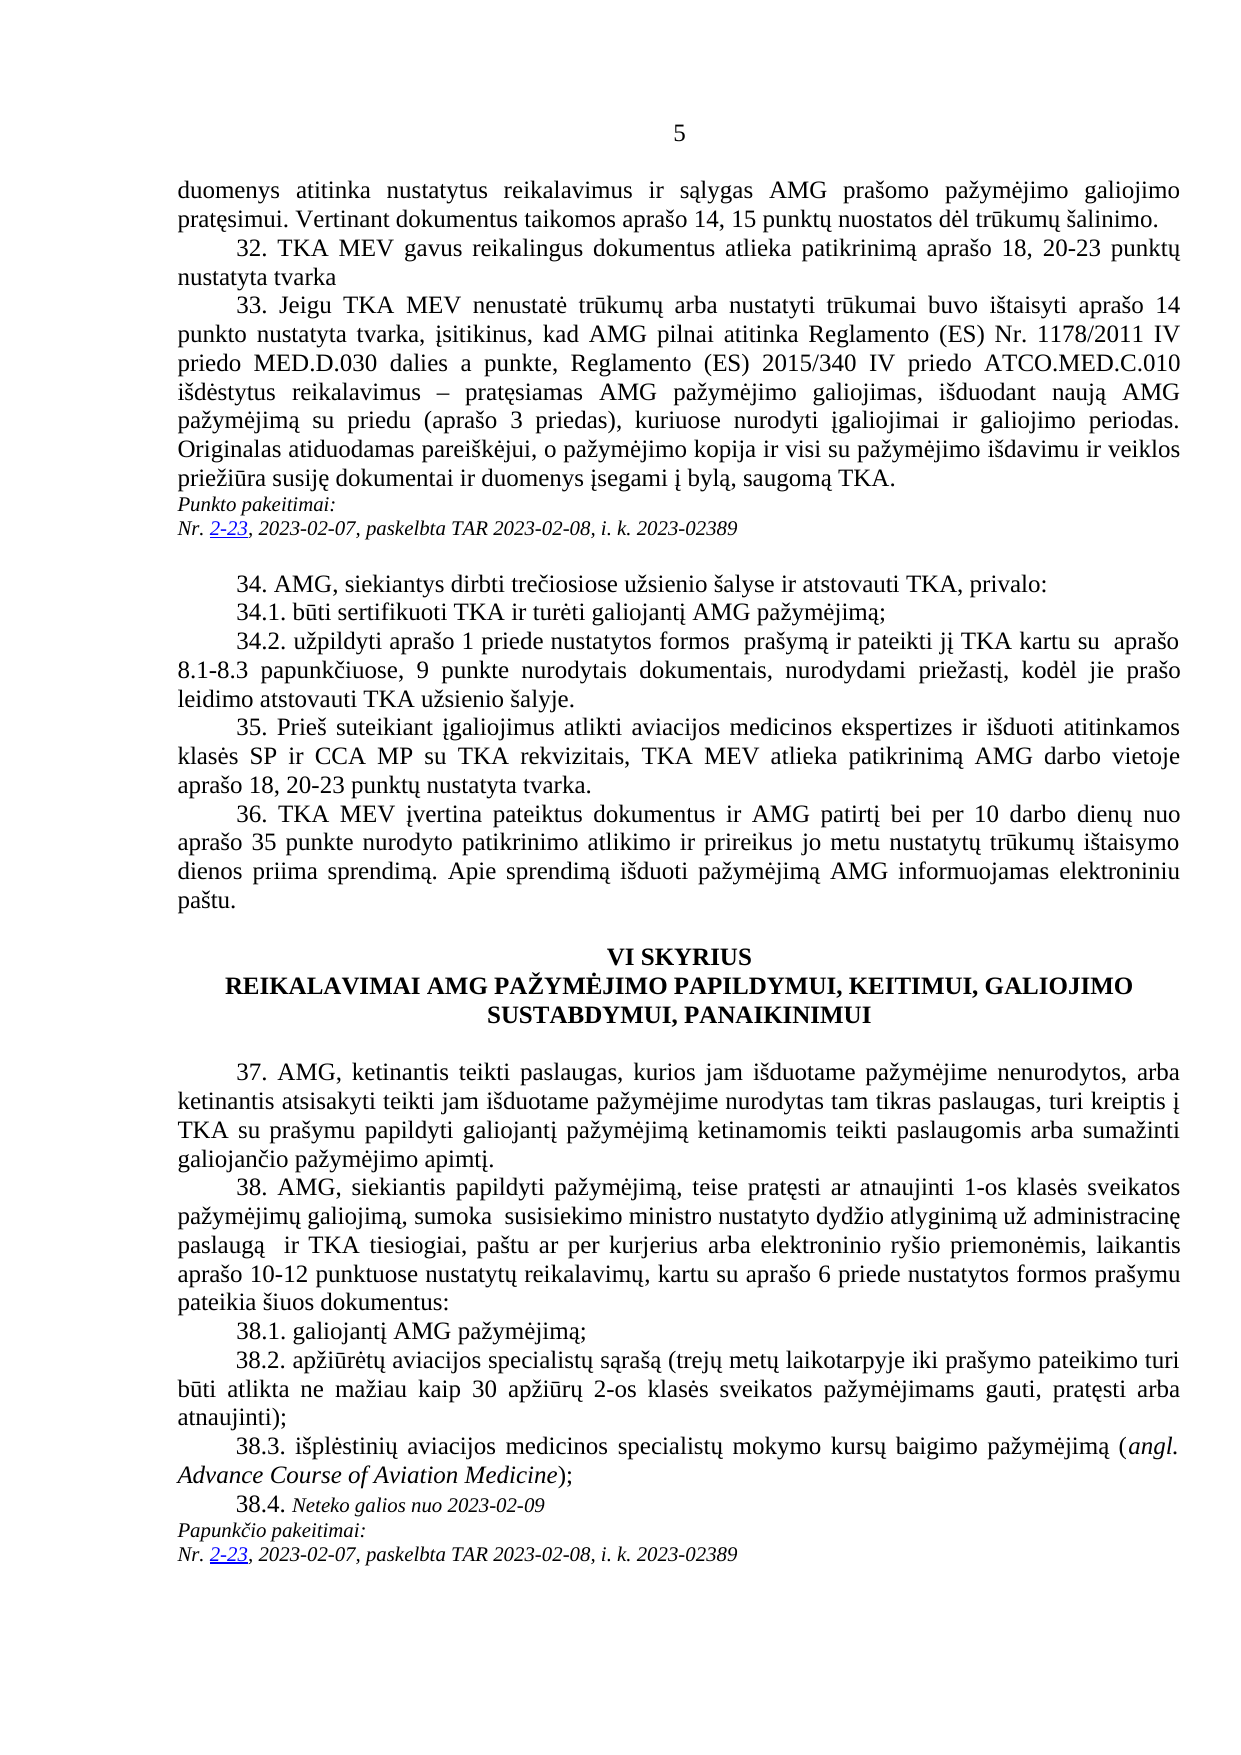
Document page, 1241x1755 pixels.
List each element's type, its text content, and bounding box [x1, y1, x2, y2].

text REIKALAVIMAI AMG PAŽYMĖJIMO PAPILDYMUI, KEITIMUI, GALIOJIMO SUSTABDYMUI, PANAIKINIMUI [177, 971, 1181, 1029]
text 34.2. užpildyti aprašo 1 priede nustatytos formos prašymą ir pateikti jį TKA kartu su aprašo 8.1-8.3 papunkčiuose, 9 punkte nurodytais dokumentais, nurodydami priežastį, kodėl jie prašo leidimo atstovauti TKA užsienio šalyje. [177, 626, 1181, 712]
text 34.1. būti sertifikuoti TKA ir turėti galiojantį AMG pažymėjimą; [177, 597, 1181, 626]
text 38.2. apžiūrėtų aviacijos specialistų sąrašą (trejų metų laikotarpyje iki prašymo pateikimo turi būti atlikta ne mažiau kaip 30 apžiūrų 2-os klasės sveikatos pažymėjimams gauti, pratęsti arba atnaujinti); [177, 1345, 1181, 1431]
text 38. AMG, siekiantis papildyti pažymėjimą, teise pratęsti ar atnaujinti 1-os klasės sveikatos pažymėjimų galiojimą, sumoka susisiekimo ministro nustatyto dydžio atlyginimą už administracinę paslaugą ir TKA tiesiogiai, paštu ar per kurjerius arba elektroninio ryšio priemonėmis, laikantis aprašo 10-12 punktuose nustatytų reikalavimų, kartu su aprašo 6 priede nustatytos formos prašymu pateikia šiuos dokumentus: [177, 1172, 1181, 1316]
text 38.4. Neteko galios nuo 2023-02-09 [177, 1489, 1181, 1517]
text 38.1. galiojantį AMG pažymėjimą; [177, 1316, 1181, 1345]
text Punkto pakeitimai: [177, 492, 1181, 516]
text 36. TKA MEV įvertina pateiktus dokumentus ir AMG patirtį bei per 10 darbo dienų nuo aprašo 35 punkte nurodyto patikrinimo atlikimo ir prireikus jo metu nustatytų trūkumų ištaisymo dienos priima sprendimą. Apie sprendimą išduoti pažymėjimą AMG informuojamas elektroniniu paštu. [177, 799, 1181, 914]
text 32. TKA MEV gavus reikalingus dokumentus atlieka patikrinimą aprašo 18, 20-23 punktų nustatyta tvarka [177, 233, 1181, 291]
text Papunkčio pakeitimai: [177, 1517, 1181, 1542]
text 35. Prieš suteikiant įgaliojimus atlikti aviacijos medicinos ekspertizes ir išduoti atitinkamos klasės SP ir CCA MP su TKA rekvizitais, TKA MEV atlieka patikrinimą AMG darbo vietoje aprašo 18, 20-23 punktų nustatyta tvarka. [177, 712, 1181, 799]
text 38.3. išplėstinių aviacijos medicinos specialistų mokymo kursų baigimo pažymėjimą (angl. Advance Course of Aviation Medicine); [177, 1431, 1181, 1489]
text 34. AMG, siekiantys dirbti trečiosiose užsienio šalyse ir atstovauti TKA, privalo: [177, 569, 1181, 597]
text 33. Jeigu TKA MEV nenustatė trūkumų arba nustatyti trūkumai buvo ištaisyti aprašo 14 punkto nustatyta tvarka, įsitikinus, kad AMG pilnai atitinka Reglamento (ES) Nr. 1178/2011 IV priedo MED.D.030 dalies a punkte, Reglamento (ES) 2015/340 IV priedo ATCO.MED.C.010 išdėstytus reikalavimus – pratęsiamas AMG pažymėjimo galiojimas, išduodant naują AMG pažymėjimą su priedu (aprašo 3 priedas), kuriuose nurodyti įgaliojimai ir galiojimo periodas. Originalas atiduodamas pareiškėjui, o pažymėjimo kopija ir visi su pažymėjimo išdavimu ir veiklos priežiūra susiję dokumentai ir duomenys įsegami į bylą, saugomą TKA. [177, 291, 1181, 492]
text Nr. 2-23, 2023-02-07, paskelbta TAR 2023-02-08, i. k. 2023-02389 [177, 1542, 1181, 1566]
text 37. AMG, ketinantis teikti paslaugas, kurios jam išduotame pažymėjime nenurodytos, arba ketinantis atsisakyti teikti jam išduotame pažymėjime nurodytas tam tikras paslaugas, turi kreiptis į TKA su prašymu papildyti galiojantį pažymėjimą ketinamomis teikti paslaugomis arba sumažinti galiojančio pažymėjimo apimtį. [177, 1057, 1181, 1172]
text Nr. 2-23, 2023-02-07, paskelbta TAR 2023-02-08, i. k. 2023-02389 [177, 516, 1181, 540]
text VI SKYRIUS [177, 942, 1181, 971]
text duomenys atitinka nustatytus reikalavimus ir sąlygas AMG prašomo pažymėjimo galiojimo pratęsimui. Vertinant dokumentus taikomos aprašo 14, 15 punktų nuostatos dėl trūkumų šalinimo. [177, 176, 1181, 233]
